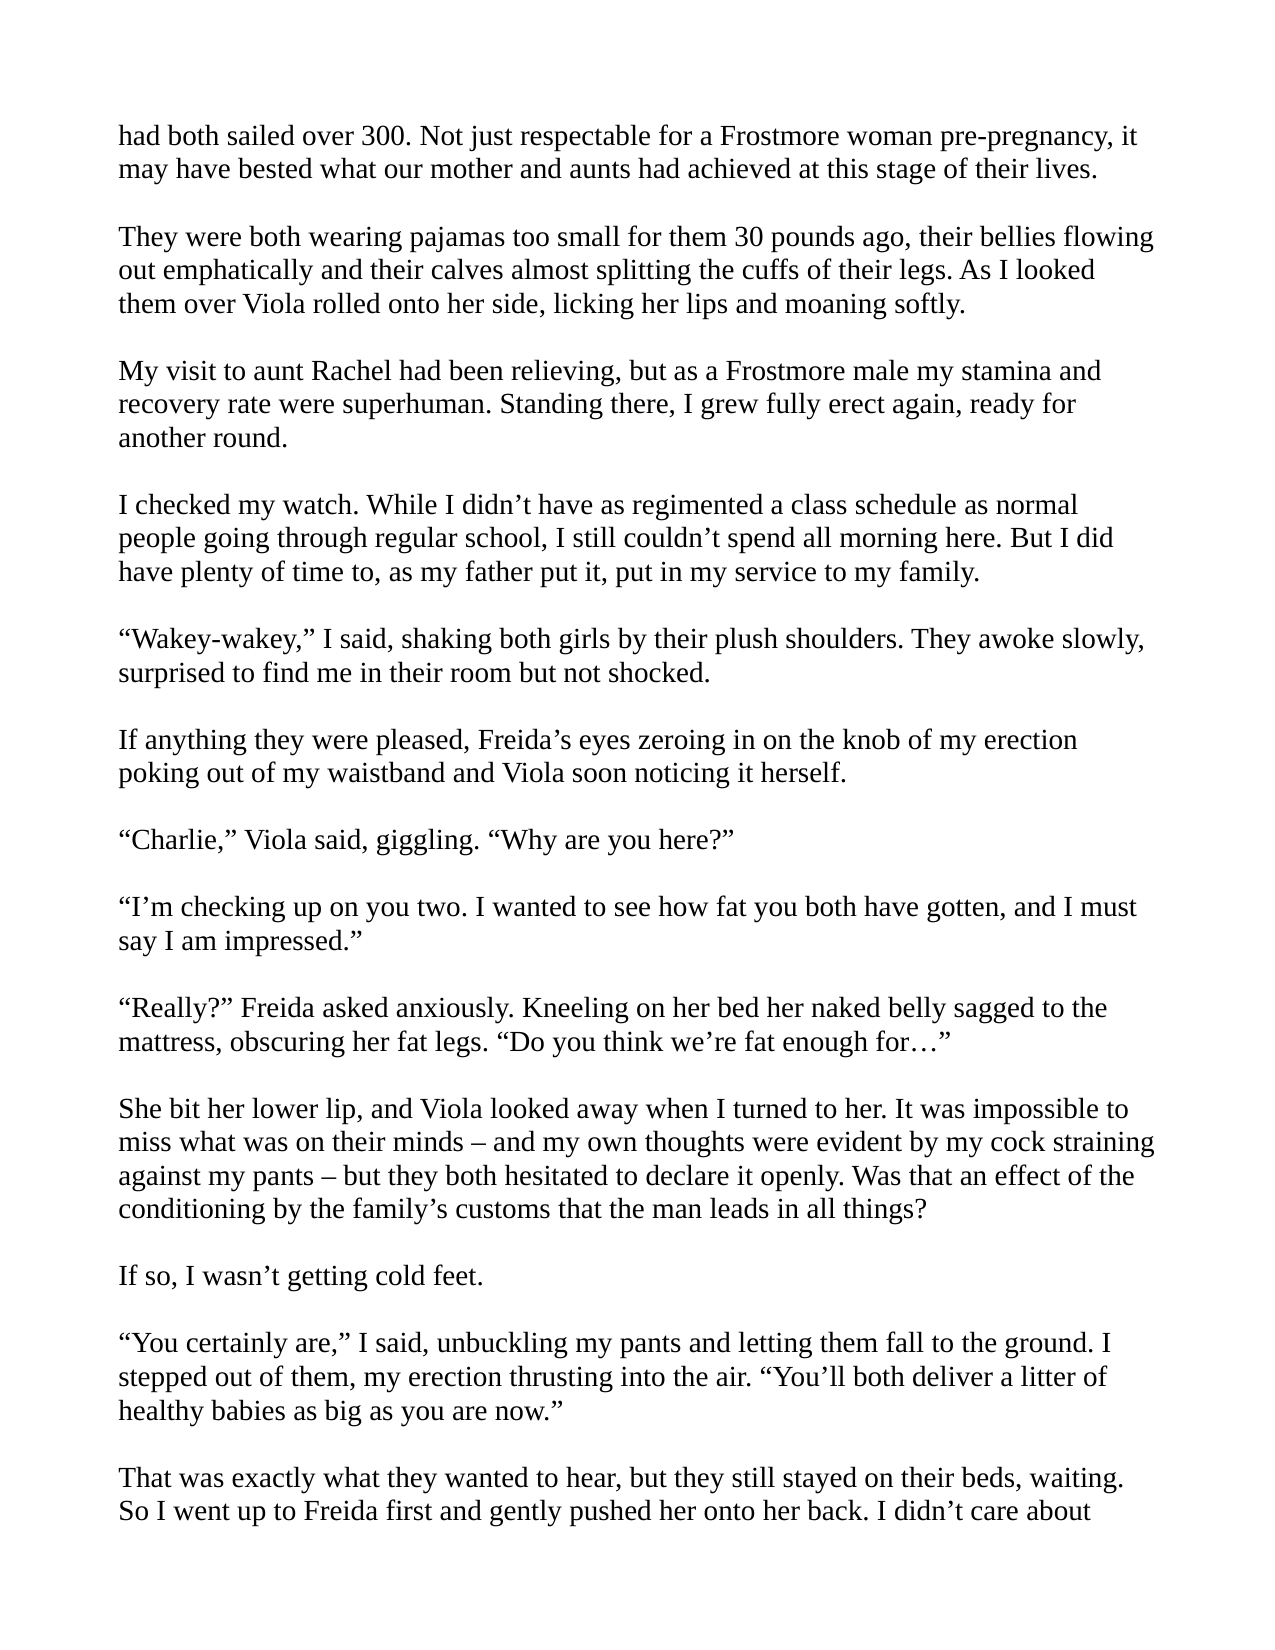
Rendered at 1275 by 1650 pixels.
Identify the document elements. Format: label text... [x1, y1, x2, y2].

text They were both wearing pajamas too small for them 30 pounds ago, their bellies flowing out emphatically and their calves almost splitting the cuffs of their legs. As I looked them over Viola rolled onto her side, licking her lips and moaning softly. [118, 219, 1157, 319]
text My visit to aunt Rachel had been relieving, but as a Frostmore male my stamina and recovery rate were superhuman. Standing there, I grew fully erect again, ready for another round. [118, 353, 1157, 453]
text “Really?” Freida asked anxiously. Kneeling on her bed her naked belly sagged to the mattress, obscuring her fat legs. “Do you think we’re fat enough for…” [118, 990, 1157, 1057]
text “Wakey-wakey,” I said, shaking both girls by their plush shoulders. They awoke slowly, surprised to find me in their room but not shocked. [118, 621, 1157, 688]
text I checked my watch. While I didn’t have as regimented a class schedule as normal people going through regular school, I still couldn’t spend all morning here. But I did have plenty of time to, as my father put it, put in my service to my family. [118, 487, 1157, 588]
text “You certainly are,” I said, unbuckling my pants and letting them fall to the ground. I stepped out of them, my erection thrusting into the air. “You’ll both deliver a litter of healthy babies as big as you are now.” [118, 1326, 1157, 1426]
text “Charlie,” Viola said, giggling. “Why are you here?” [118, 822, 1157, 856]
text had both sailed over 300. Not just respectable for a Frostmore woman pre-pregnancy, it may have bested what our mother and aunts had achieved at this stage of their lives. [118, 118, 1157, 185]
text “I’m checking up on you two. I wanted to see how fat you both have gotten, and I must say I am impressed.” [118, 889, 1157, 957]
text She bit her lower lip, and Viola looked away when I turned to her. It was impossible to miss what was on their minds – and my own thoughts were evident by my cock straining against my pants – but they both hesitated to declare it openly. Was that an effect of the conditioning by the family’s customs that the man leads in all things? [118, 1091, 1157, 1225]
text If so, I wasn’t getting cold feet. [118, 1258, 1157, 1292]
text If anything they were pleased, Freida’s eyes zeroing in on the knob of my erection poking out of my waistband and Viola soon noticing it herself. [118, 722, 1157, 789]
text That was exactly what they wanted to hear, but they still stayed on their beds, waiting. So I went up to Freida first and gently pushed her onto her back. I didn’t care about [118, 1460, 1157, 1527]
